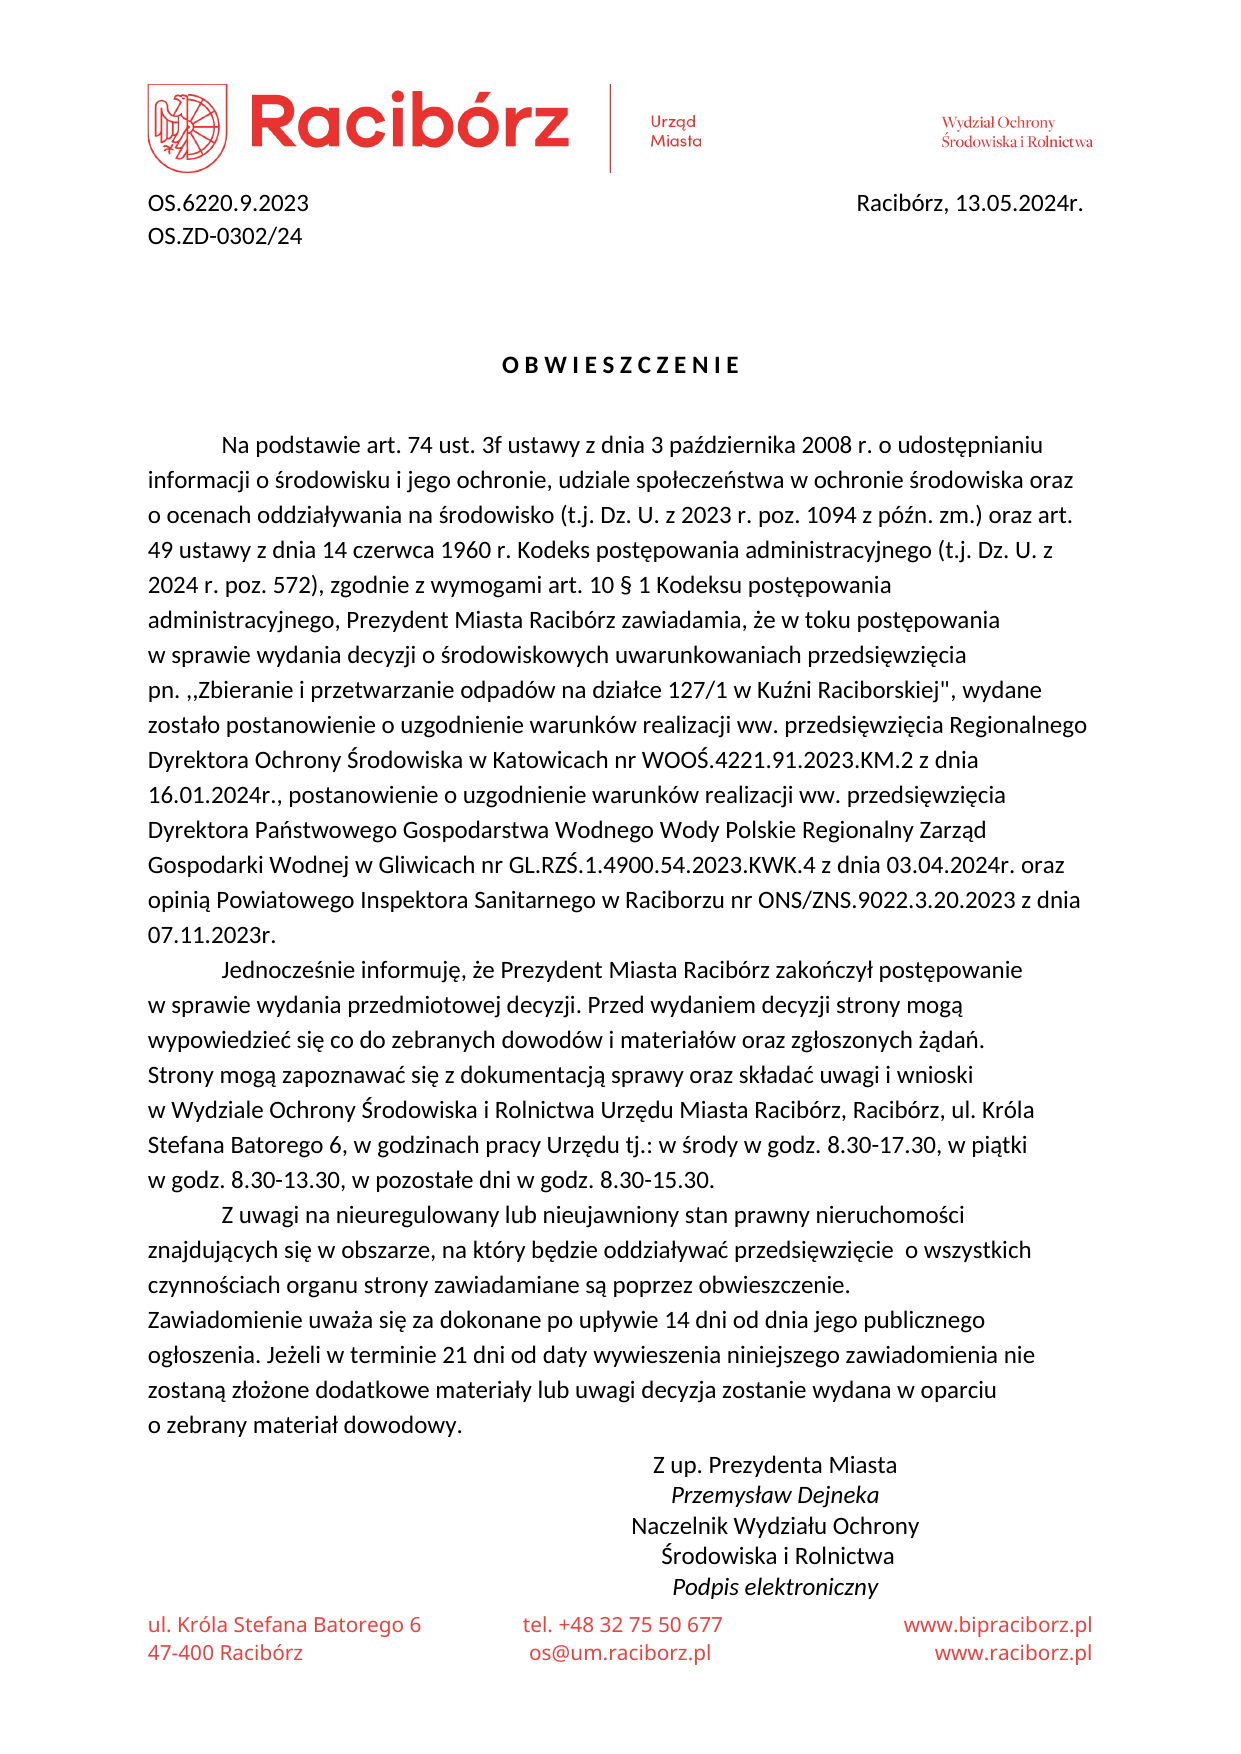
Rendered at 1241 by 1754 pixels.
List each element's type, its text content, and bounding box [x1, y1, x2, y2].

text Na podstawie art. 74 ust. 3f ustawy z dnia 3 października 2008 r. o udostępnianiu informacji o środowisku i jego ochronie, udziale społeczeństwa w ochronie środowiska oraz o ocenach oddziaływania na środowisko (t.j. Dz. U. z 2023 r. poz. 1094 z późn. zm.) oraz art. 49 ustawy z dnia 14 czerwca 1960 r. Kodeks postępowania administracyjnego (t.j. Dz. U. z 2024 r. poz. 572), zgodnie z wymogami art. 10 § 1 Kodeksu postępowania administracyjnego, Prezydent Miasta Racibórz zawiadamia, że w toku postępowania w sprawie wydania decyzji o środowiskowych uwarunkowaniach przedsięwzięcia pn. ,,Zbieranie i przetwarzanie odpadów na działce 127/1 w Kuźni Raciborskiej", wydane zostało postanowienie o uzgodnienie warunków realizacji ww. przedsięwzięcia Regionalnego Dyrektora Ochrony Środowiska w Katowicach nr WOOŚ.4221.91.2023.KM.2 z dnia 16.01.2024r., postanowienie o uzgodnienie warunków realizacji ww. przedsięwzięcia Dyrektora Państwowego Gospodarstwa Wodnego Wody Polskie Regionalny Zarząd Gospodarki Wodnej w Gliwicach nr GL.RZŚ.1.4900.54.2023.KWK.4 z dnia 03.04.2024r. oraz opinią Powiatowego Inspektora Sanitarnego w Raciborzu nr ONS/ZNS.9022.3.20.2023 z dnia 07.11.2023r. Jednocześnie informuję, że Prezydent Miasta Racibórz zakończył postępowanie w sprawie wydania przedmiotowej decyzji. Przed wydaniem decyzji strony mogą wypowiedzieć się co do zebranych dowodów i materiałów oraz zgłoszonych żądań. Strony mogą zapoznawać się z dokumentacją sprawy oraz składać uwagi i wnioski w Wydziale Ochrony Środowiska i Rolnictwa Urzędu Miasta Racibórz, Racibórz, ul. Króla Stefana Batorego 6, w godzinach pracy Urzędu tj.: w środy w godz. 8.30-17.30, w piątki w godz. 8.30-13.30, w pozostałe dni w godz. 8.30-15.30. Z uwagi na nieuregulowany lub nieujawniony stan prawny nieruchomości znajdujących się w obszarze, na który będzie oddziaływać przedsięwzięcie o wszystkich czynnościach organu strony zawiadamiane są poprzez obwieszczenie. Zawiadomienie uważa się za dokonane po upływie 14 dni od dnia jego publicznego ogłoszenia. Jeżeli w terminie 21 dni od daty wywieszenia niniejszego zawiadomienia nie zostaną złożone dodatkowe materiały lub uwagi decyzja zostanie wydana w oparciu o zebrany materiał dowodowy. [148, 429, 1093, 1440]
text Naczelnik Wydziału Ochrony [148, 1510, 1107, 1541]
text O B W I E S Z C Z E N I E [148, 349, 1093, 379]
text OS.6220.9.2023 Racibórz, 13.05.2024r. OS.ZD-0302/24 [148, 187, 1093, 251]
text Środowiska i Rolnictwa [148, 1541, 1107, 1571]
text Z up. Prezydenta Miasta [148, 1449, 1107, 1479]
text Podpis elektroniczny [148, 1571, 1107, 1602]
picture [147, 84, 1093, 173]
text Przemysław Dejneka [148, 1479, 1107, 1510]
